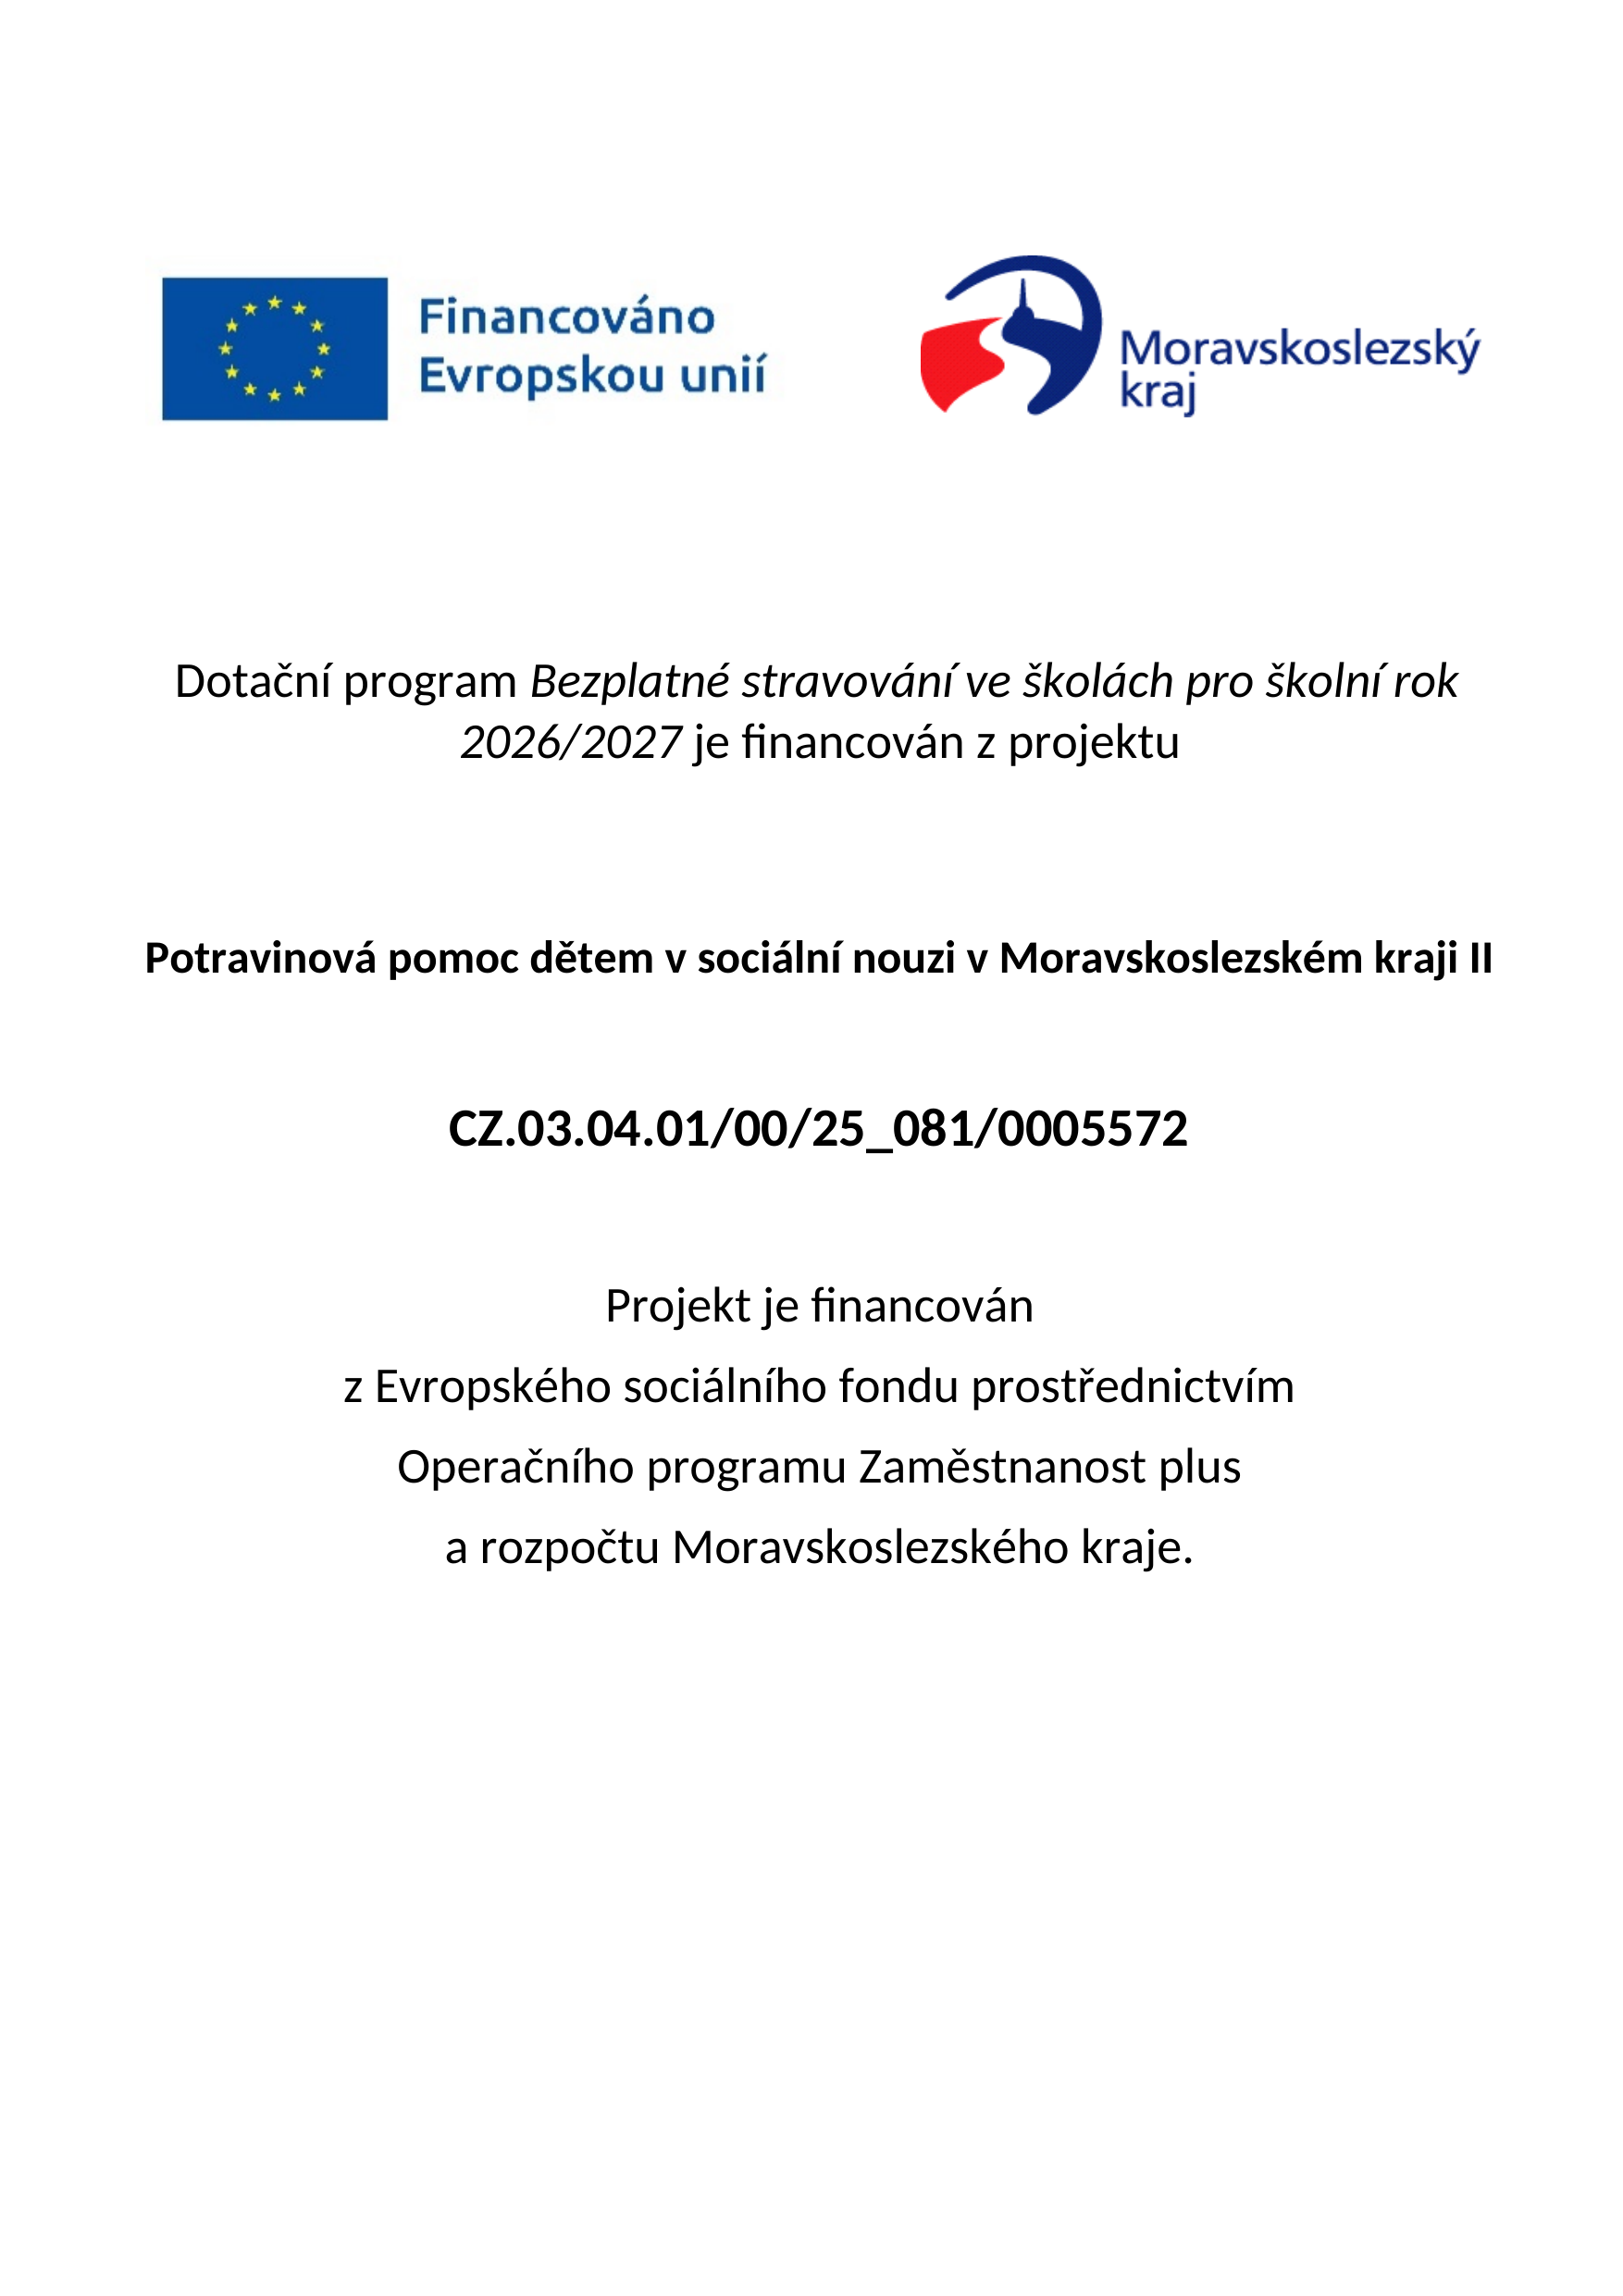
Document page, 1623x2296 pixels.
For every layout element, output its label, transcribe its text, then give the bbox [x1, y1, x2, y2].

text Projekt je financován [137, 1273, 1503, 1334]
text Potravinová pomoc dětem v sociální nouzi v Moravskoslezském kraji II [137, 928, 1503, 985]
text Dotační program Bezplatné stravování ve školách pro školní rok 2026/2027 je financován z projektu [137, 649, 1503, 771]
text CZ.03.04.01/00/25_081/0005572 [137, 1094, 1503, 1160]
text Operačního programu Zaměstnanost plus [137, 1434, 1503, 1496]
text a rozpočtu Moravskoslezského kraje. [137, 1515, 1503, 1576]
text z Evropského sociálního fondu prostřednictvím [137, 1354, 1503, 1415]
